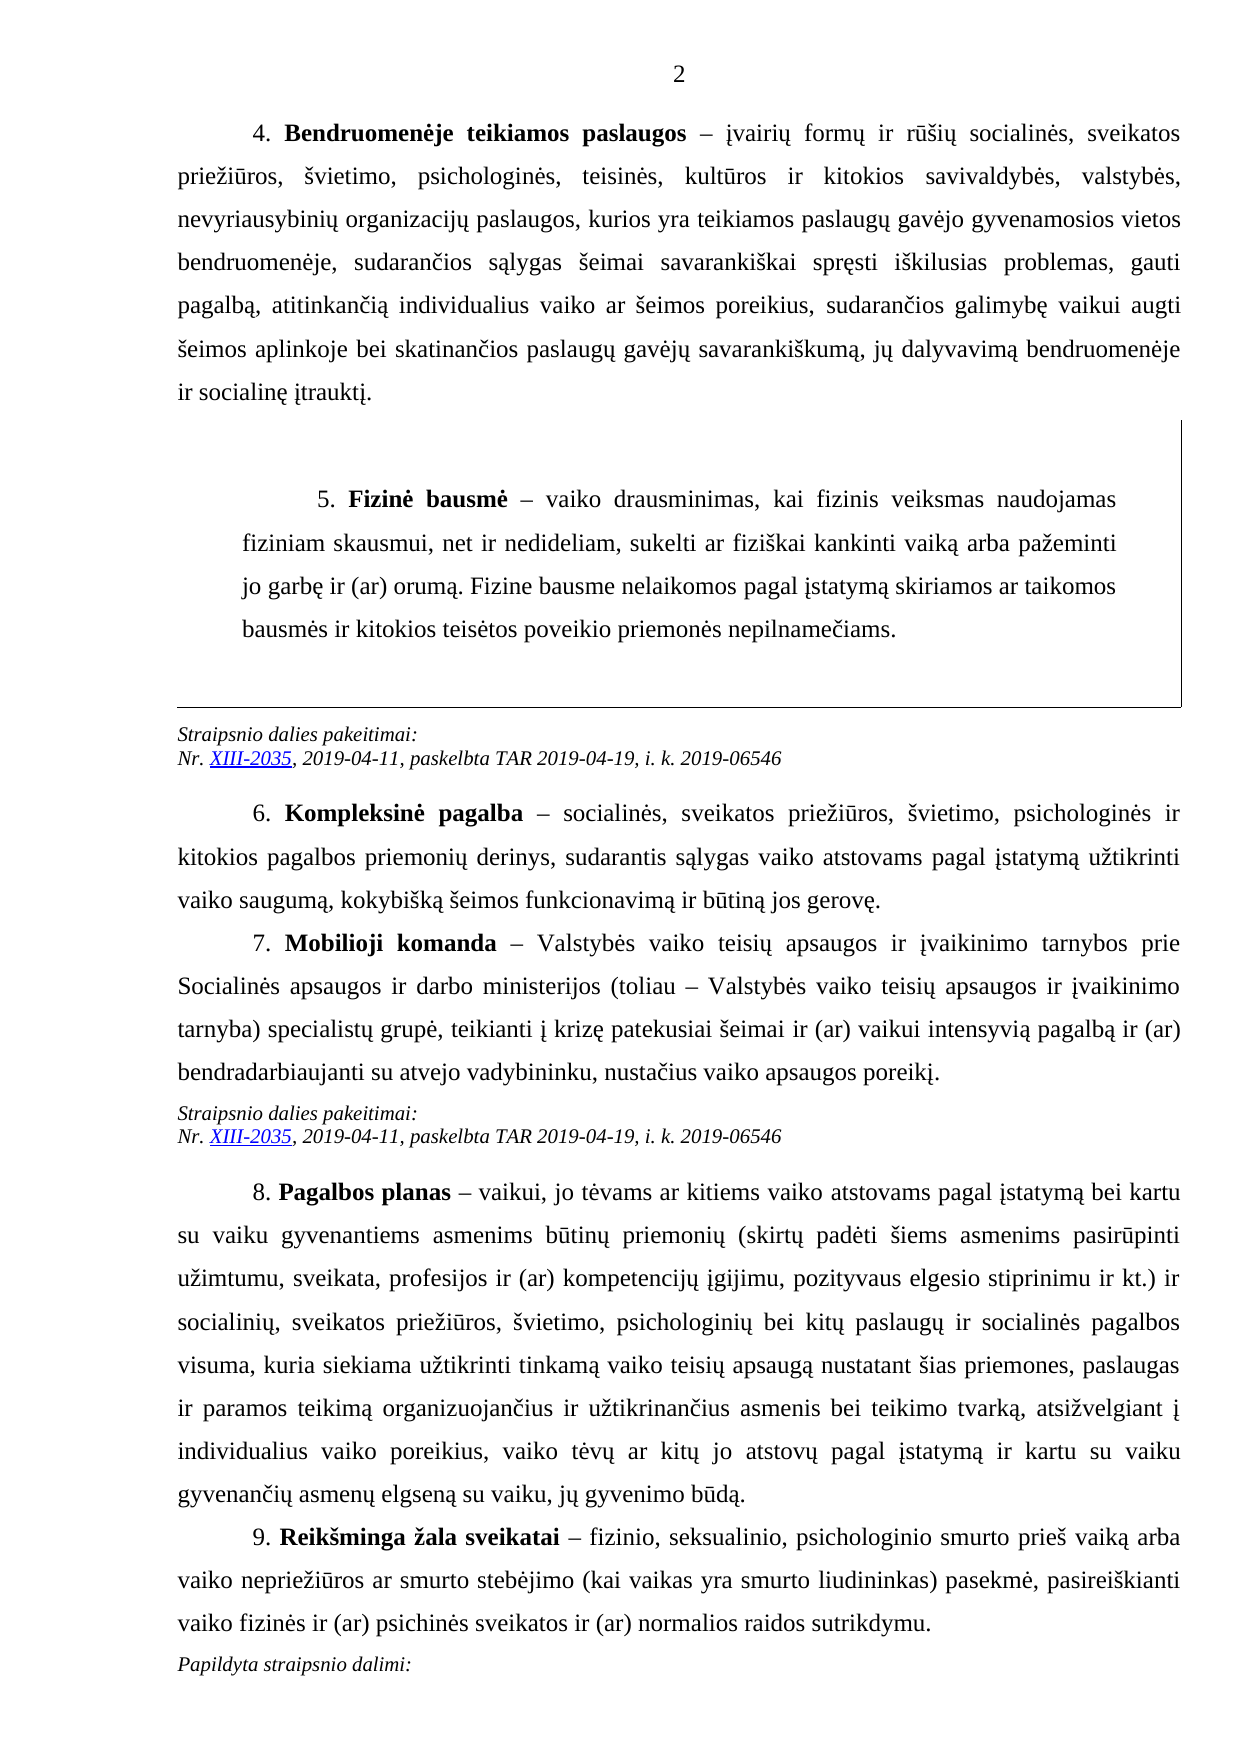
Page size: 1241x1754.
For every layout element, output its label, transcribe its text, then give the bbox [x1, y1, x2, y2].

text 8. Pagalbos planas – vaikui, jo tėvams ar kitiems vaiko atstovams pagal įstatymą bei kartu su vaiku gyvenantiems asmenims būtinų priemonių (skirtų padėti šiems asmenims pasirūpinti užimtumu, sveikata, profesijos ir (ar) kompetencijų įgijimu, pozityvaus elgesio stiprinimu ir kt.) ir socialinių, sveikatos priežiūros, švietimo, psichologinių bei kitų paslaugų ir socialinės pagalbos visuma, kuria siekiama užtikrinti tinkamą vaiko teisių apsaugą nustatant šias priemones, paslaugas ir paramos teikimą organizuojančius ir užtikrinančius asmenis bei teikimo tvarką, atsižvelgiant į individualius vaiko poreikius, vaiko tėvų ar kitų jo atstovų pagal įstatymą ir kartu su vaiku gyvenančių asmenų elgseną su vaiku, jų gyvenimo būdą. [177, 1177, 1181, 1508]
text 7. Mobilioji komanda – Valstybės vaiko teisių apsaugos ir įvaikinimo tarnybos prie Socialinės apsaugos ir darbo ministerijos (toliau – Valstybės vaiko teisių apsaugos ir įvaikinimo tarnyba) specialistų grupė, teikianti į krizę patekusiai šeimai ir (ar) vaikui intensyvią pagalbą ir (ar) bendradarbiaujanti su atvejo vadybininku, nustačius vaiko apsaugos poreikį. [177, 928, 1181, 1086]
text 6. Kompleksinė pagalba – socialinės, sveikatos priežiūros, švietimo, psichologinės ir kitokios pagalbos priemonių derinys, sudarantis sąlygas vaiko atstovams pagal įstatymą užtikrinti vaiko saugumą, kokybišką šeimos funkcionavimą ir būtiną jos gerovę. [177, 798, 1181, 913]
text Straipsnio dalies pakeitimai: [177, 722, 1181, 746]
text Straipsnio dalies pakeitimai: [177, 1100, 1181, 1124]
text 4. Bendruomenėje teikiamos paslaugos – įvairių formų ir rūšių socialinės, sveikatos priežiūros, švietimo, psichologinės, teisinės, kultūros ir kitokios savivaldybės, valstybės, nevyriausybinių organizacijų paslaugos, kurios yra teikiamos paslaugų gavėjo gyvenamosios vietos bendruomenėje, sudarančios sąlygas šeimai savarankiškai spręsti iškilusias problemas, gauti pagalbą, atitinkančią individualius vaiko ar šeimos poreikius, sudarančios galimybę vaikui augti šeimos aplinkoje bei skatinančios paslaugų gavėjų savarankiškumą, jų dalyvavimą bendruomenėje ir socialinę įtrauktį. [177, 118, 1181, 406]
text Nr. XIII-2035, 2019-04-11, paskelbta TAR 2019-04-19, i. k. 2019-06546 [177, 1124, 1181, 1148]
text 5. Fizinė bausmė – vaiko drausminimas, kai fizinis veiksmas naudojamas fiziniam skausmui, net ir nedideliam, sukelti ar fiziškai kankinti vaiką arba pažeminti jo garbę ir (ar) orumą. Fizine bausme nelaikomos pagal įstatymą skiriamos ar taikomos bausmės ir kitokios teisėtos poveikio priemonės nepilnamečiams. [177, 420, 1181, 707]
text Papildyta straipsnio dalimi: [177, 1652, 1181, 1676]
text 9. Reikšminga žala sveikatai – fizinio, seksualinio, psichologinio smurto prieš vaiką arba vaiko nepriežiūros ar smurto stebėjimo (kai vaikas yra smurto liudininkas) pasekmė, pasireiškianti vaiko fizinės ir (ar) psichinės sveikatos ir (ar) normalios raidos sutrikdymu. [177, 1522, 1181, 1637]
text Nr. XIII-2035, 2019-04-11, paskelbta TAR 2019-04-19, i. k. 2019-06546 [177, 746, 1181, 770]
